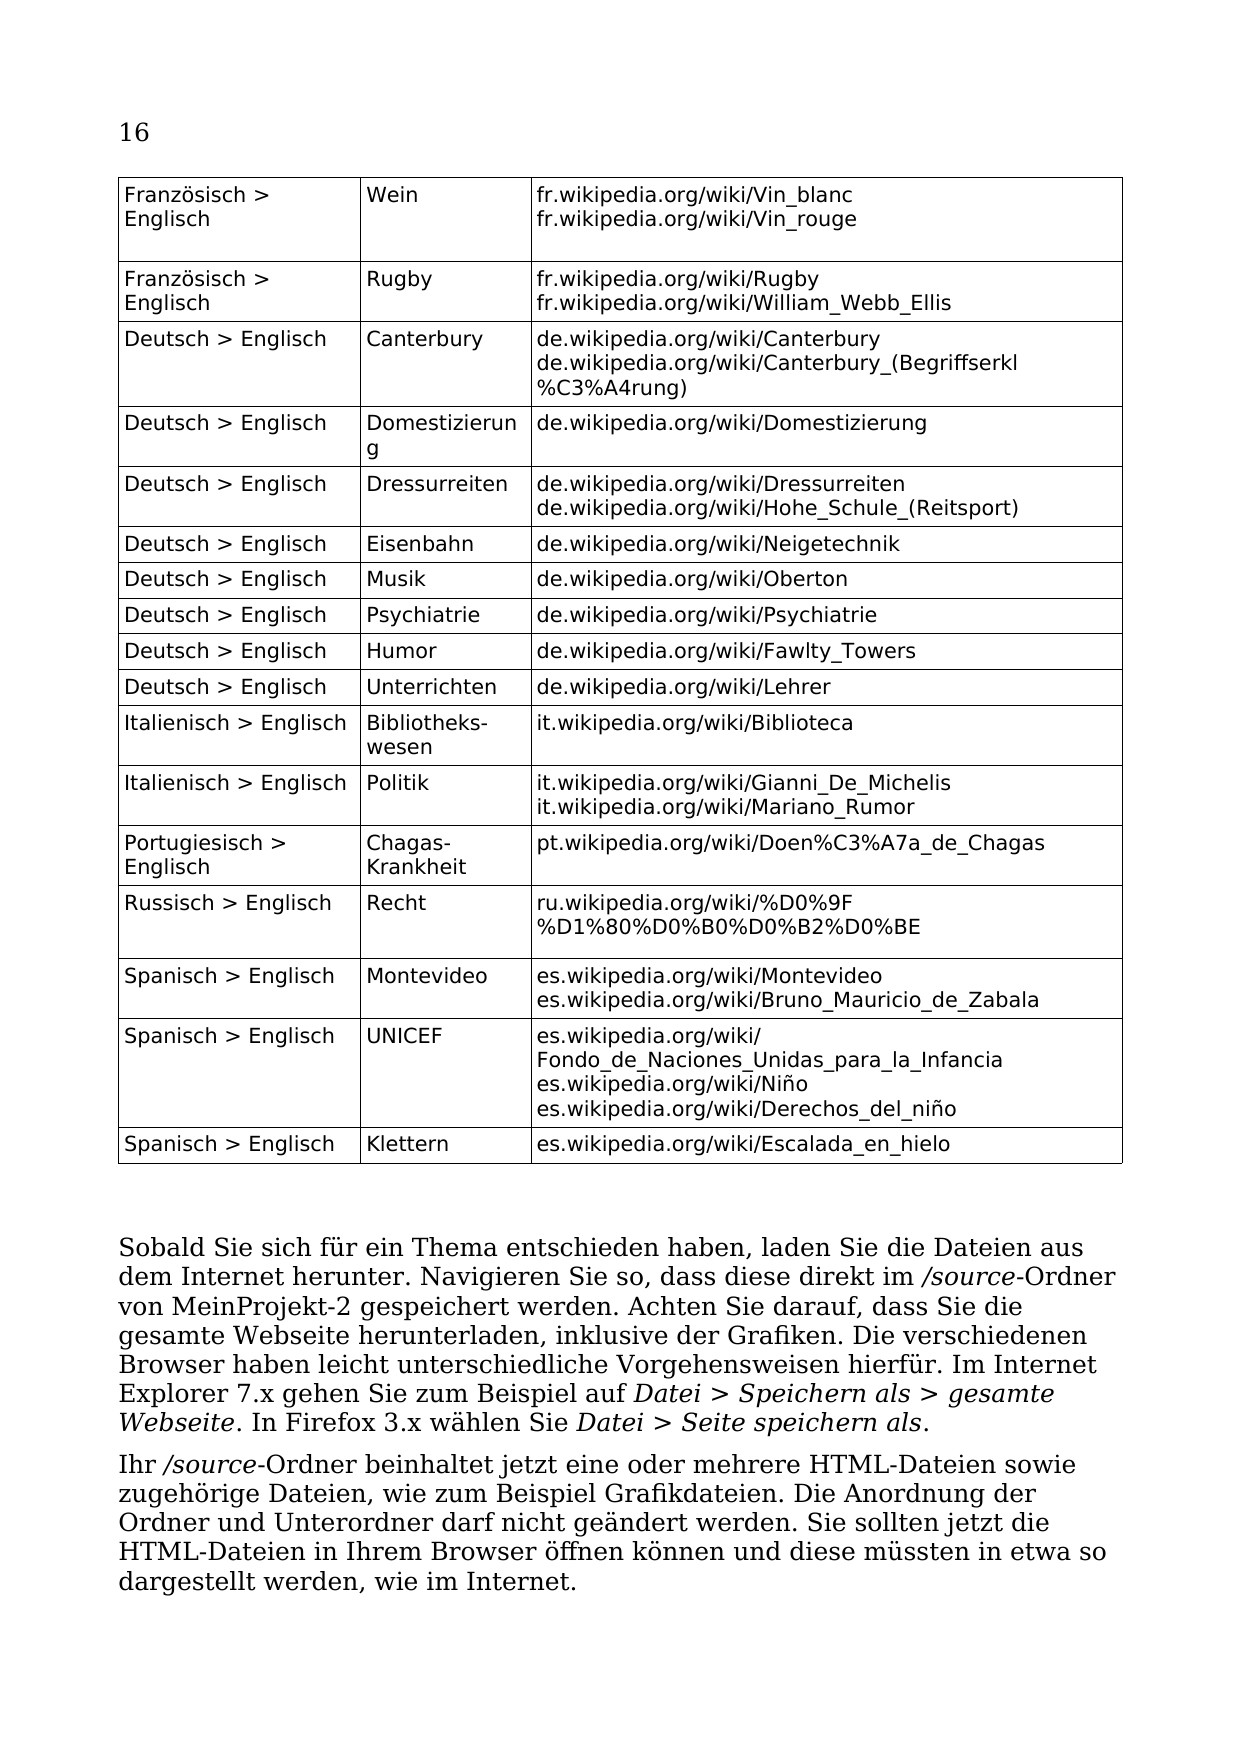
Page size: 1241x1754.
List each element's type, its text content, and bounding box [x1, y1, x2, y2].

table_cell Chagas-Krankheit [361, 826, 531, 885]
table_cell Italienisch > Englisch [119, 706, 360, 765]
table_cell Französisch > Englisch [119, 178, 360, 261]
table_cell es.wikipedia.org/wiki/Fondo_de_Naciones_Unidas_para_la_Infancia es.wikipedia.org/wiki/Niño es.wikipedia.org/wiki/Derechos_del_niño [532, 1019, 1122, 1127]
table_cell Portugiesisch > Englisch [119, 826, 360, 885]
table_cell Eisenbahn [361, 527, 531, 562]
table_cell Rugby [361, 262, 531, 321]
table_cell de.wikipedia.org/wiki/Canterbury de.wikipedia.org/wiki/Canterbury_(Begriffserkl%C3%A4rung) [532, 322, 1122, 406]
table_cell fr.wikipedia.org/wiki/Rugby fr.wikipedia.org/wiki/William_Webb_Ellis [532, 262, 1122, 321]
table_cell Deutsch > Englisch [119, 527, 360, 562]
table_cell Unterrichten [361, 670, 531, 705]
table_cell Deutsch > Englisch [119, 634, 360, 669]
table_cell Deutsch > Englisch [119, 563, 360, 597]
text Sobald Sie sich für ein Thema entschieden haben, laden Sie die Dateien aus dem Internet herunter. Navigieren Sie so, dass diese direkt im /source-Ordner von MeinProjekt-2 gespeichert werden. Achten Sie darauf, dass Sie die gesamte Webseite herunterladen, inklusive der Grafiken. Die verschiedenen Browser haben leicht unterschiedliche Vorgehensweisen hierfür. Im Internet Explorer 7.x gehen Sie zum Beispiel auf Datei > Speichern als > gesamte Webseite. In Firefox 3.x wählen Sie Datei > Seite speichern als. [118, 1233, 1122, 1438]
table_cell Canterbury [361, 322, 531, 406]
table_cell Russisch > Englisch [119, 886, 360, 958]
table_cell es.wikipedia.org/wiki/Escalada_en_hielo [532, 1128, 1122, 1162]
table_cell UNICEF [361, 1019, 531, 1127]
table_cell Spanisch > Englisch [119, 1128, 360, 1162]
table_cell Montevideo [361, 959, 531, 1018]
table_cell de.wikipedia.org/wiki/Oberton [532, 563, 1122, 597]
table_cell Deutsch > Englisch [119, 467, 360, 526]
table_cell de.wikipedia.org/wiki/Psychiatrie [532, 599, 1122, 633]
table_cell Deutsch > Englisch [119, 599, 360, 633]
table_cell Politik [361, 766, 531, 825]
table_cell fr.wikipedia.org/wiki/Vin_blanc fr.wikipedia.org/wiki/Vin_rouge [532, 178, 1122, 261]
table_cell Humor [361, 634, 531, 669]
table_cell Wein [361, 178, 531, 261]
table_cell Spanisch > Englisch [119, 959, 360, 1018]
table_cell Spanisch > Englisch [119, 1019, 360, 1127]
table_cell de.wikipedia.org/wiki/Domestizierung [532, 407, 1122, 466]
table_cell de.wikipedia.org/wiki/Lehrer [532, 670, 1122, 705]
table_cell Klettern [361, 1128, 531, 1162]
table_cell es.wikipedia.org/wiki/Montevideo es.wikipedia.org/wiki/Bruno_Mauricio_de_Zabala [532, 959, 1122, 1018]
table_cell ru.wikipedia.org/wiki/%D0%9F%D1%80%D0%B0%D0%B2%D0%BE [532, 886, 1122, 958]
table_cell Deutsch > Englisch [119, 322, 360, 406]
table_cell de.wikipedia.org/wiki/Fawlty_Towers [532, 634, 1122, 669]
table_cell de.wikipedia.org/wiki/Dressurreiten de.wikipedia.org/wiki/Hohe_Schule_(Reitsport) [532, 467, 1122, 526]
table_cell de.wikipedia.org/wiki/Neigetechnik [532, 527, 1122, 562]
table_cell it.wikipedia.org/wiki/Biblioteca [532, 706, 1122, 765]
table_cell Domestizierung [361, 407, 531, 466]
table_cell Bibliotheks-wesen [361, 706, 531, 765]
table_cell pt.wikipedia.org/wiki/Doen%C3%A7a_de_Chagas [532, 826, 1122, 885]
text Ihr /source-Ordner beinhaltet jetzt eine oder mehrere HTML-Dateien sowie zugehörige Dateien, wie zum Beispiel Grafikdateien. Die Anordnung der Ordner und Unterordner darf nicht geändert werden. Sie sollten jetzt die HTML-Dateien in Ihrem Browser öffnen können und diese müssten in etwa so dargestellt werden, wie im Internet. [118, 1450, 1122, 1596]
table_cell Französisch > Englisch [119, 262, 360, 321]
table_cell Dressurreiten [361, 467, 531, 526]
table_cell Italienisch > Englisch [119, 766, 360, 825]
table_cell Psychiatrie [361, 599, 531, 633]
table_cell Recht [361, 886, 531, 958]
table_cell Musik [361, 563, 531, 597]
table_cell it.wikipedia.org/wiki/Gianni_De_Michelis it.wikipedia.org/wiki/Mariano_Rumor [532, 766, 1122, 825]
table_cell Deutsch > Englisch [119, 670, 360, 705]
table_cell Deutsch > Englisch [119, 407, 360, 466]
